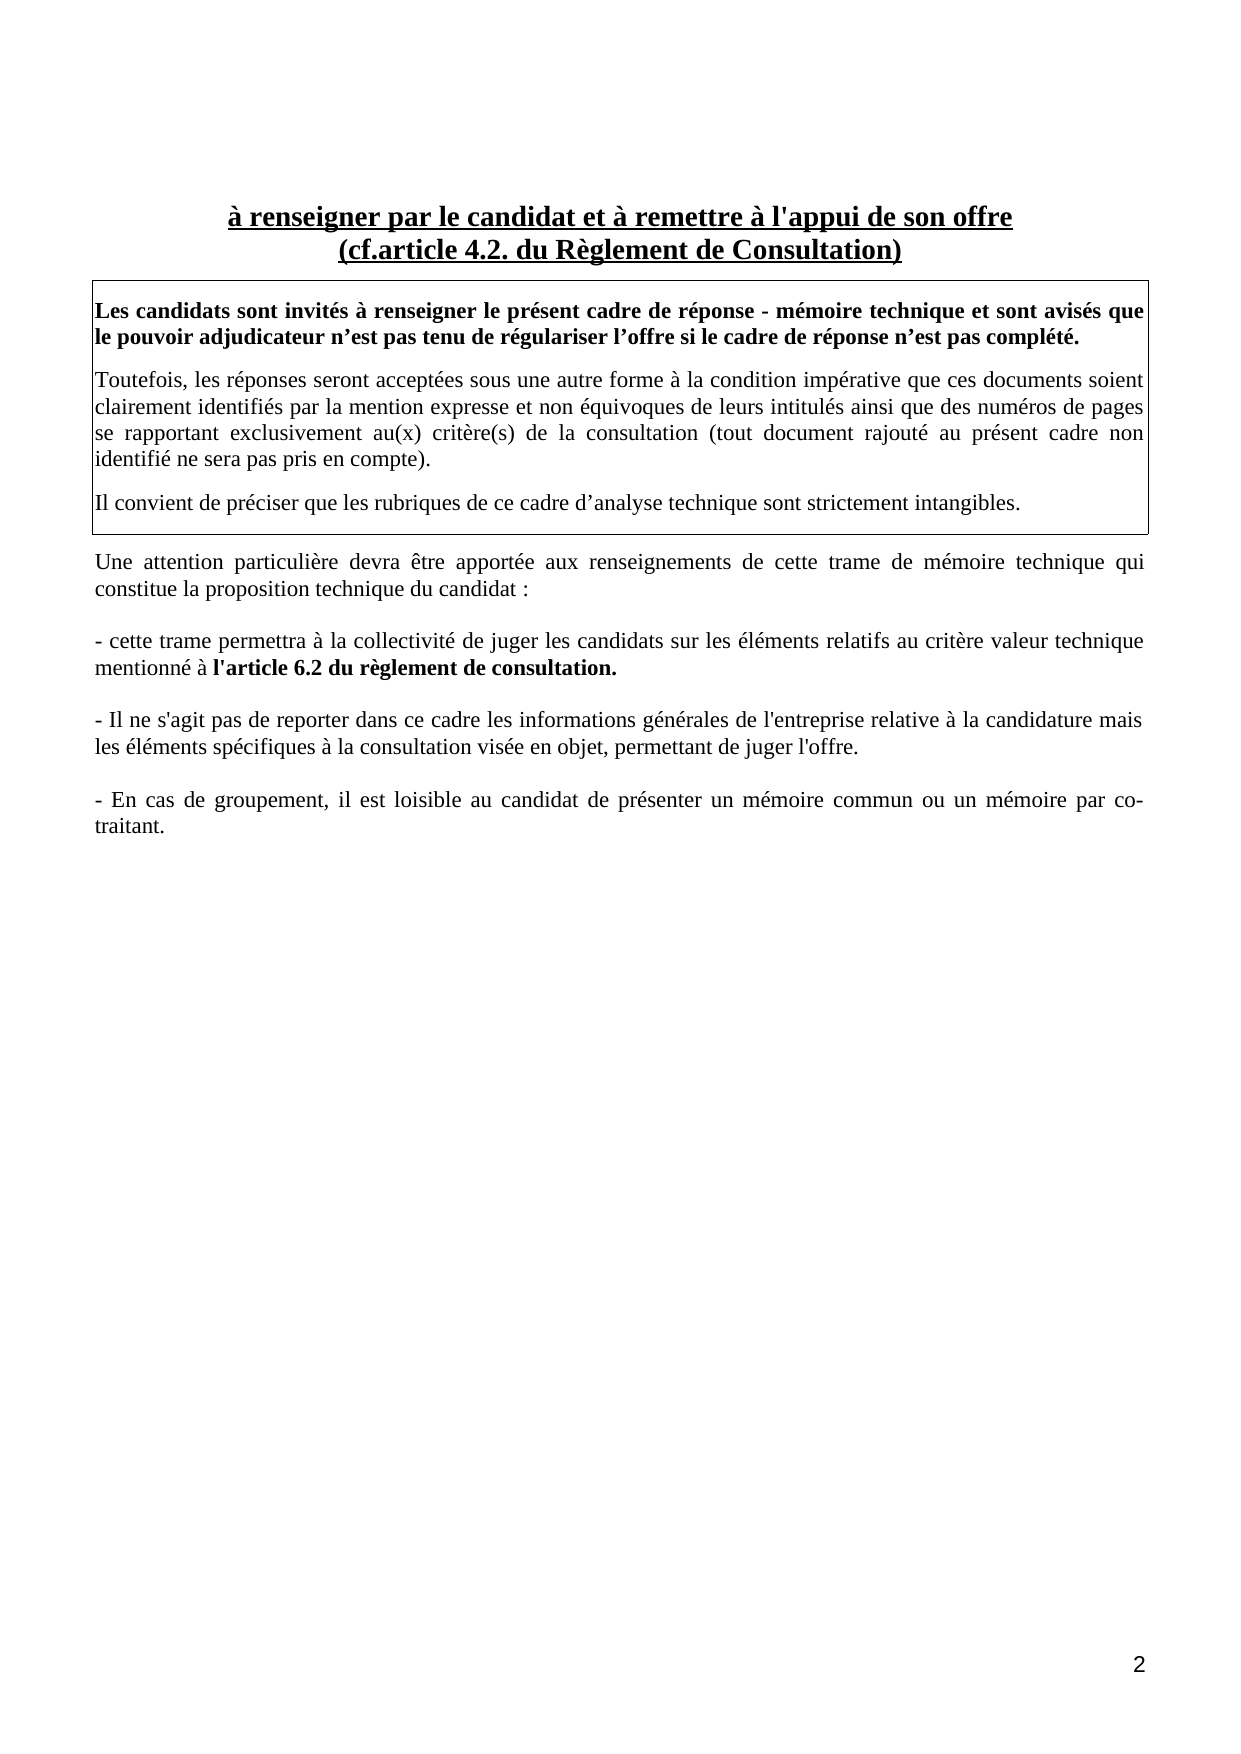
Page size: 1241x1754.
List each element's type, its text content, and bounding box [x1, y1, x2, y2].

text Toutefois, les réponses seront acceptées sous une autre forme à la condition impérative que ces documents soient clairement identifiés par la mention expresse et non équivoques de leurs intitulés ainsi que des numéros de pages se rapportant exclusivement au(x) critère(s) de la consultation (tout document rajouté au présent cadre non identifié ne sera pas pris en compte). [94, 366, 1146, 472]
text (cf.article 4.2. du Règlement de Consultation) [94, 232, 1146, 266]
text Une attention particulière devra être apportée aux renseignements de cette trame de mémoire technique qui constitue la proposition technique du candidat : [94, 548, 1146, 601]
text - Il ne s'agit pas de reporter dans ce cadre les informations générales de l'entreprise relative à la candidature mais les éléments spécifiques à la consultation visée en objet, permettant de juger l'offre. [94, 707, 1146, 759]
text - cette trame permettra à la collectivité de juger les candidats sur les éléments relatifs au critère valeur technique mentionné à l'article 6.2 du règlement de consultation. [94, 627, 1146, 680]
text Les candidats sont invités à renseigner le présent cadre de réponse - mémoire technique et sont avisés que le pouvoir adjudicateur n’est pas tenu de régulariser l’offre si le cadre de réponse n’est pas complété. [94, 297, 1146, 350]
text - En cas de groupement, il est loisible au candidat de présenter un mémoire commun ou un mémoire par co-traitant. [94, 786, 1146, 838]
text Il convient de préciser que les rubriques de ce cadre d’analyse technique sont strictement intangibles. [94, 489, 1146, 515]
text à renseigner par le candidat et à remettre à l'appui de son offre [94, 199, 1146, 232]
